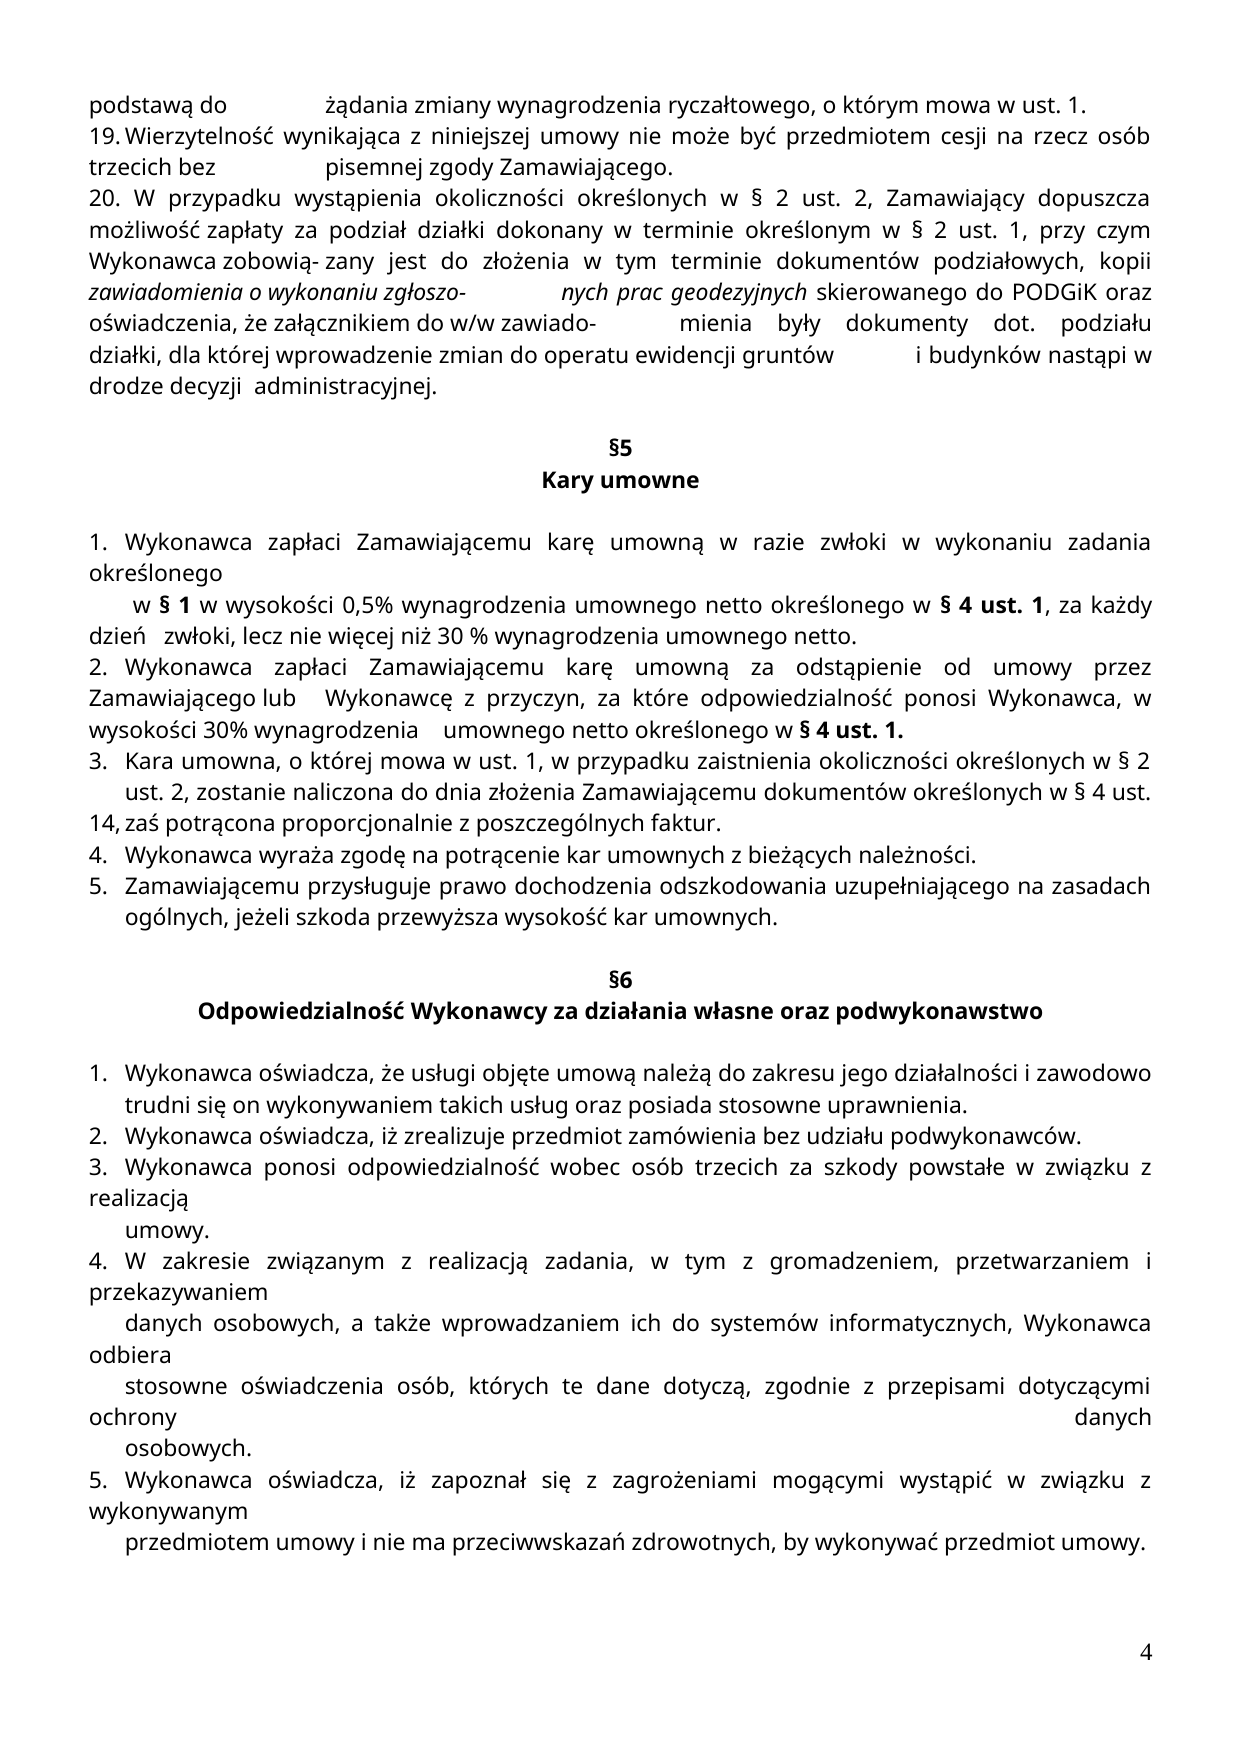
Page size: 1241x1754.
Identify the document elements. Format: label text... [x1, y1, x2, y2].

list W zakresie związanym z realizacją zadania, w tym z gromadzeniem, przetwarzaniem i przekazywaniem danych osobowych, a także wprowadzaniem ich do systemów informatycznych, Wykonawca odbiera stosowne oświadczenia osób, których te dane dotyczą, zgodnie z przepisami dotyczącymi ochrony danych osobowych. [88, 1245, 1152, 1463]
list Wykonawca wyraża zgodę na potrącenie kar umownych z bieżących należności. [88, 838, 1152, 870]
text §6 [88, 963, 1152, 995]
list Wykonawca zapłaci Zamawiającemu karę umowną za odstąpienie od umowy przez Zamawiającego lub Wykonawcę z przyczyn, za które odpowiedzialność ponosi Wykonawca, w wysokości 30% wynagrodzenia umownego netto określonego w § 4 ust. 1. [88, 651, 1152, 745]
text 20. W przypadku wystąpienia okoliczności określonych w § 2 ust. 2, Zamawiający dopuszcza możliwość zapłaty za podział działki dokonany w terminie określonym w § 2 ust. 1, przy czym Wykonawca zobowią- zany jest do złożenia w tym terminie dokumentów podziałowych, kopii zawiadomienia o wykonaniu zgłoszo- nych prac geodezyjnych skierowanego do PODGiK oraz oświadczenia, że załącznikiem do w/w zawiado- mienia były dokumenty dot. podziału działki, dla której wprowadzenie zmian do operatu ewidencji gruntów i budynków nastąpi w drodze decyzji administracyjnej. [88, 182, 1152, 401]
text §5 [88, 432, 1152, 463]
text 19. Wierzytelność wynikająca z niniejszej umowy nie może być przedmiotem cesji na rzecz osób trzecich bez pisemnej zgody Zamawiającego. [88, 120, 1152, 182]
text podstawą do żądania zmiany wynagrodzenia ryczałtowego, o którym mowa w ust. 1. [88, 88, 1152, 120]
list Kara umowna, o której mowa w ust. 1, w przypadku zaistnienia okoliczności określonych w § 2 ust. 2, zostanie naliczona do dnia złożenia Zamawiającemu dokumentów określonych w § 4 ust. 14, zaś potrącona proporcjonalnie z poszczególnych faktur. [88, 745, 1152, 838]
list Zamawiającemu przysługuje prawo dochodzenia odszkodowania uzupełniającego na zasadach ogólnych, jeżeli szkoda przewyższa wysokość kar umownych. [88, 870, 1152, 932]
list Wykonawca oświadcza, iż zapoznał się z zagrożeniami mogącymi wystąpić w związku z wykonywanym przedmiotem umowy i nie ma przeciwwskazań zdrowotnych, by wykonywać przedmiot umowy. [88, 1463, 1152, 1557]
list Wykonawca zapłaci Zamawiającemu karę umowną w razie zwłoki w wykonaniu zadania określonego w § 1 w wysokości 0,5% wynagrodzenia umownego netto określonego w § 4 ust. 1, za każdy dzień zwłoki, lecz nie więcej niż 30 % wynagrodzenia umownego netto. [88, 526, 1152, 651]
text Kary umowne [88, 463, 1152, 495]
list Wykonawca ponosi odpowiedzialność wobec osób trzecich za szkody powstałe w związku z realizacją umowy. [88, 1151, 1152, 1245]
list Wykonawca oświadcza, że usługi objęte umową należą do zakresu jego działalności i zawodowo trudni się on wykonywaniem takich usług oraz posiada stosowne uprawnienia. [88, 1057, 1152, 1120]
list Wykonawca oświadcza, iż zrealizuje przedmiot zamówienia bez udziału podwykonawców. [88, 1120, 1152, 1151]
text Odpowiedzialność Wykonawcy za działania własne oraz podwykonawstwo [88, 995, 1152, 1026]
